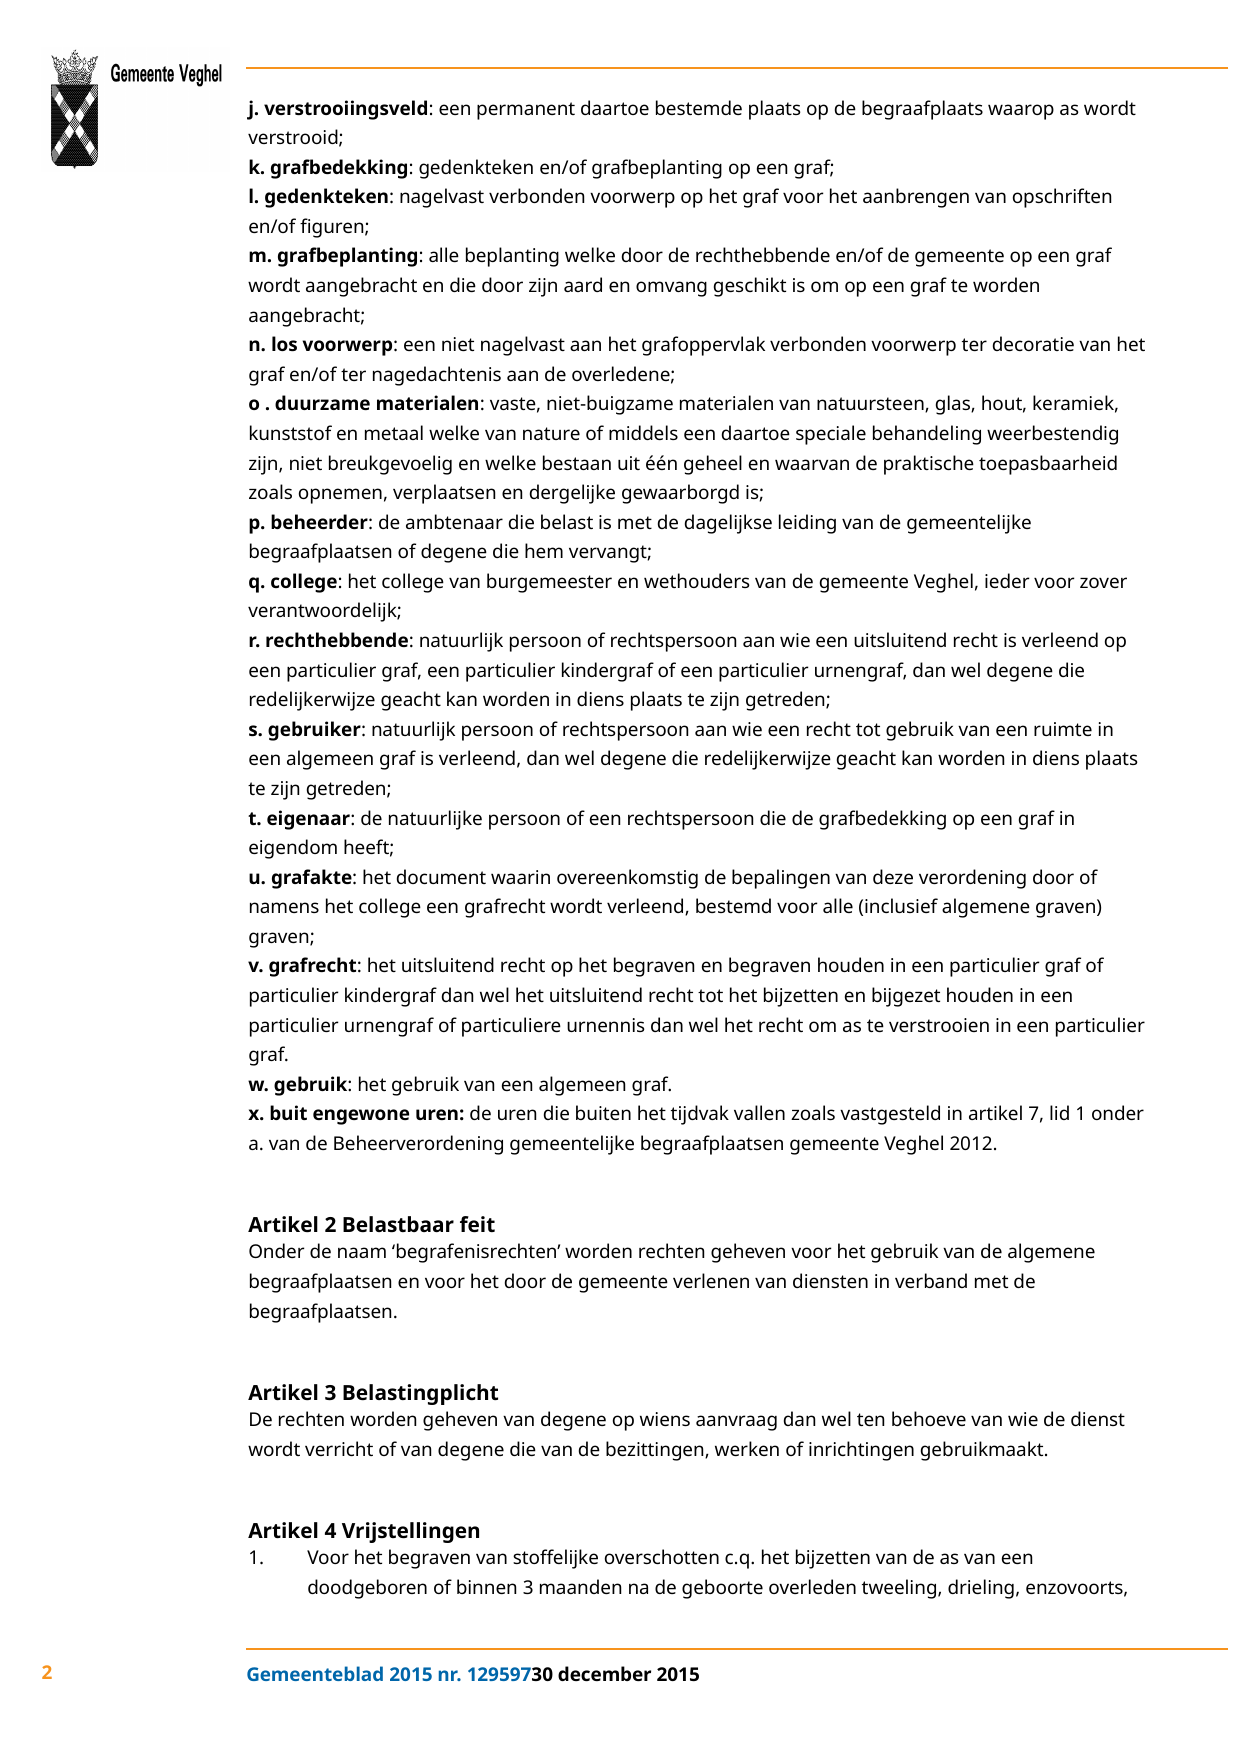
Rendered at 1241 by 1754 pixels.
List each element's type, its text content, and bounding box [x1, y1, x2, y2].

text j. verstrooiingsveld: een permanent daartoe bestemde plaats op de begraafplaats waarop as wordt verstrooid; [248, 95, 1152, 150]
text s. gebruiker: natuurlijk persoon of rechtspersoon aan wie een recht tot gebruik van een ruimte in een algemeen graf is verleend, dan wel degene die redelijkerwijze geacht kan worden in diens plaats te zijn getreden; [248, 716, 1152, 801]
text t. eigenaar: de natuurlijke persoon of een rechtspersoon die de grafbedekking op een graf in eigendom heeft; [248, 805, 1152, 860]
text Onder de naam ‘begrafenisrechten’ worden rechten geheven voor het gebruik van de algemene begraafplaatsen en voor het door de gemeente verlenen van diensten in verband met de begraafplaatsen. [248, 1239, 1152, 1323]
text Artikel 4 Vrijstellingen [248, 1516, 1152, 1544]
text Artikel 3 Belastingplicht [248, 1378, 1152, 1406]
text Artikel 2 Belastbaar feit [248, 1210, 1152, 1239]
text u. grafakte: het document waarin overeenkomstig de bepalingen van deze verordening door of namens het college een grafrecht wordt verleend, bestemd voor alle (inclusief algemene graven) graven; [248, 864, 1152, 949]
text p. beheerder: de ambtenaar die belast is met de dagelijkse leiding van de gemeentelijke begraafplaatsen of degene die hem vervangt; [248, 509, 1152, 564]
text q. college: het college van burgemeester en wethouders van de gemeente Veghel, ieder voor zover verantwoordelijk; [248, 568, 1152, 623]
text o . duurzame materialen: vaste, niet-buigzame materialen van natuursteen, glas, hout, keramiek, kunststof en metaal welke van nature of middels een daartoe speciale behandeling weerbestendig zijn, niet breukgevoelig en welke bestaan uit één geheel en waarvan de praktische toepasbaarheid zoals opnemen, verplaatsen en dergelijke gewaarborgd is; [248, 391, 1152, 505]
text r. rechthebbende: natuurlijk persoon of rechtspersoon aan wie een uitsluitend recht is verleend op een particulier graf, een particulier kindergraf of een particulier urnengraf, dan wel degene die redelijkerwijze geacht kan worden in diens plaats te zijn getreden; [248, 627, 1152, 712]
text n. los voorwerp: een niet nagelvast aan het grafoppervlak verbonden voorwerp ter decoratie van het graf en/of ter nagedachtenis aan de overledene; [248, 331, 1152, 387]
text De rechten worden geheven van degene op wiens aanvraag dan wel ten behoeve van wie de dienst wordt verricht of van degene die van de bezittingen, werken of inrichtingen gebruikmaakt. [248, 1406, 1152, 1462]
list Voor het begraven van stoffelijke overschotten c.q. het bijzetten van de as van een doodgeboren of binnen 3 maanden na de geboorte overleden tweeling, drieling, enzovoorts, [248, 1544, 1152, 1599]
text x. buit engewone uren: de uren die buiten het tijdvak vallen zoals vastgesteld in artikel 7, lid 1 onder a. van de Beheerverordening gemeentelijke begraafplaatsen gemeente Veghel 2012. [248, 1101, 1152, 1156]
text v. grafrecht: het uitsluitend recht op het begraven en begraven houden in een particulier graf of particulier kindergraf dan wel het uitsluitend recht tot het bijzetten en bijgezet houden in een particulier urnengraf of particuliere urnennis dan wel het recht om as te verstrooien in een particulier graf. [248, 953, 1152, 1067]
text k. grafbedekking: gedenkteken en/of grafbeplanting op een graf; [248, 154, 1152, 180]
text m. grafbeplanting: alle beplanting welke door de rechthebbende en/of de gemeente op een graf wordt aangebracht en die door zijn aard en omvang geschikt is om op een graf te worden aangebracht; [248, 243, 1152, 328]
picture [41, 47, 231, 172]
text l. gedenkteken: nagelvast verbonden voorwerp op het graf voor het aanbrengen van opschriften en/of figuren; [248, 183, 1152, 239]
text w. gebruik: het gebruik van een algemeen graf. [248, 1071, 1152, 1097]
